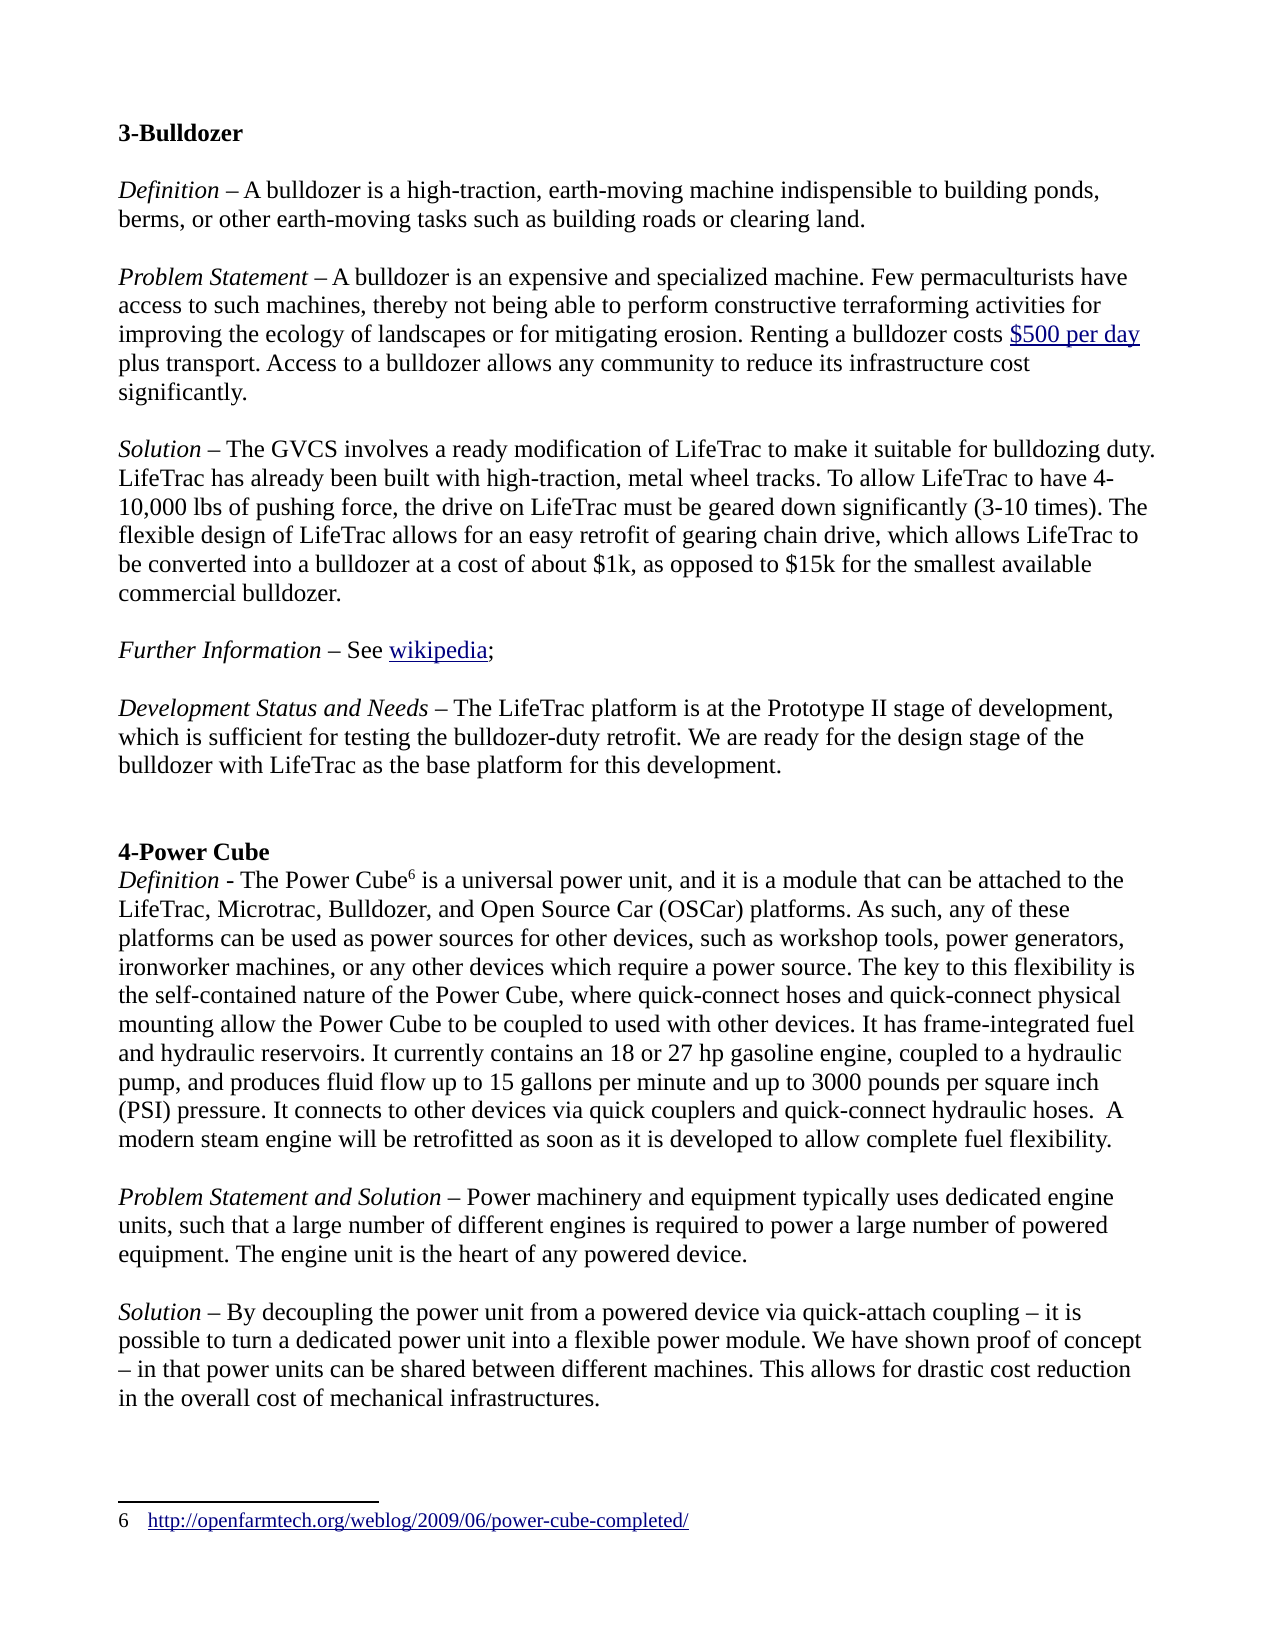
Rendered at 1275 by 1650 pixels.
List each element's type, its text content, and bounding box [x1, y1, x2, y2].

text 3-Bulldozer [118, 118, 1157, 147]
text Problem Statement – A bulldozer is an expensive and specialized machine. Few permaculturists have access to such machines, thereby not being able to perform constructive terraforming activities for improving the ecology of landscapes or for mitigating erosion. Renting a bulldozer costs $500 per day plus transport. Access to a bulldozer allows any community to reduce its infrastructure cost significantly. [118, 262, 1157, 406]
text http://openfarmtech.org/weblog/2009/06/power-cube-completed/ [118, 1508, 1157, 1532]
text Definition – A bulldozer is a high-traction, earth-moving machine indispensible to building ponds, berms, or other earth-moving tasks such as building roads or clearing land. [118, 176, 1157, 233]
text Definition - The Power Cube is a universal power unit, and it is a module that can be attached to the LifeTrac, Microtrac, Bulldozer, and Open Source Car (OSCar) platforms. As such, any of these platforms can be used as power sources for other devices, such as workshop tools, power generators, ironworker machines, or any other devices which require a power source. The key to this flexibility is the self-contained nature of the Power Cube, where quick-connect hoses and quick-connect physical mounting allow the Power Cube to be coupled to used with other devices. It has frame-integrated fuel and hydraulic reservoirs. It currently contains an 18 or 27 hp gasoline engine, coupled to a hydraulic pump, and produces fluid flow up to 15 gallons per minute and up to 3000 pounds per square inch (PSI) pressure. It connects to other devices via quick couplers and quick-connect hydraulic hoses. A modern steam engine will be retrofitted as soon as it is developed to allow complete fuel flexibility. [118, 866, 1157, 1153]
text Solution – The GVCS involves a ready modification of LifeTrac to make it suitable for bulldozing duty. LifeTrac has already been built with high-traction, metal wheel tracks. To allow LifeTrac to have 4-10,000 lbs of pushing force, the drive on LifeTrac must be geared down significantly (3-10 times). The flexible design of LifeTrac allows for an easy retrofit of gearing chain drive, which allows LifeTrac to be converted into a bulldozer at a cost of about $1k, as opposed to $15k for the smallest available commercial bulldozer. [118, 434, 1157, 607]
text 4-Power Cube [118, 837, 1157, 866]
text Development Status and Needs – The LifeTrac platform is at the Prototype II stage of development, which is sufficient for testing the bulldozer-duty retrofit. We are ready for the design stage of the bulldozer with LifeTrac as the base platform for this development. [118, 693, 1157, 779]
text Further Information – See wikipedia; [118, 636, 1157, 664]
text Solution – By decoupling the power unit from a powered device via quick-attach coupling – it is possible to turn a dedicated power unit into a flexible power module. We have shown proof of concept – in that power units can be shared between different machines. This allows for drastic cost reduction in the overall cost of mechanical infrastructures. [118, 1297, 1157, 1412]
text Problem Statement and Solution – Power machinery and equipment typically uses dedicated engine units, such that a large number of different engines is required to power a large number of powered equipment. The engine unit is the heart of any powered device. [118, 1182, 1157, 1268]
